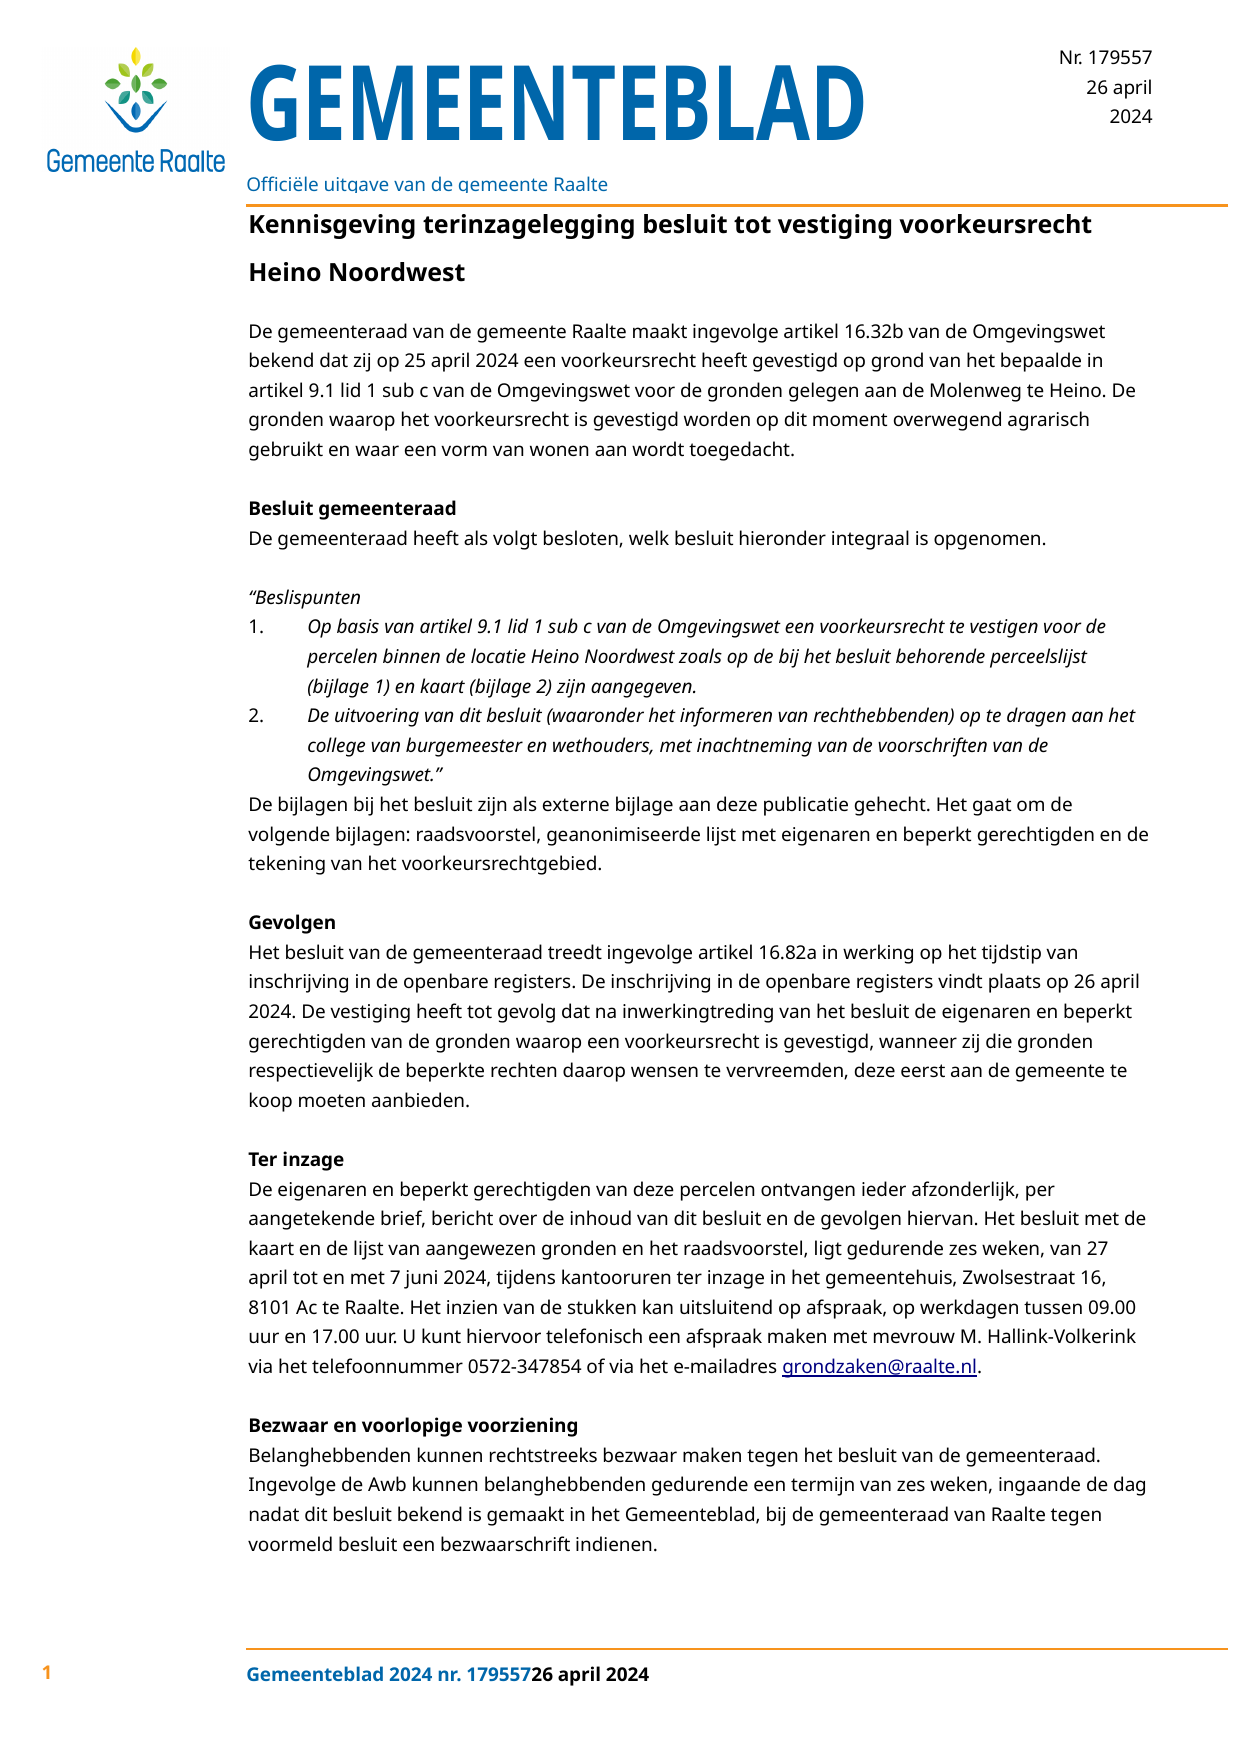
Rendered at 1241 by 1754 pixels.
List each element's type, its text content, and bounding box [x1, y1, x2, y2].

text “Beslispunten [248, 584, 1152, 610]
picture [41, 47, 231, 172]
text De gemeenteraad heeft als volgt besloten, welk besluit hieronder integraal is opgenomen. [248, 525, 1152, 551]
text De eigenaren en beperkt gerechtigden van deze percelen ontvangen ieder afzonderlijk, per aangetekende brief, bericht over de inhoud van dit besluit en de gevolgen hiervan. Het besluit met de kaart en de lijst van aangewezen gronden en het raadsvoorstel, ligt gedurende zes weken, van 27 april tot en met 7 juni 2024, tijdens kantooruren ter inzage in het gemeentehuis, Zwolsestraat 16, 8101 Ac te Raalte. Het inzien van de stukken kan uitsluitend op afspraak, op werkdagen tussen 09.00 uur en 17.00 uur. U kunt hiervoor telefonisch een afspraak maken met mevrouw M. Hallink-Volkerink via het telefoonnummer 0572-347854 of via het e-mailadres grondzaken@raalte.nl. [248, 1176, 1152, 1379]
text De bijlagen bij het besluit zijn als externe bijlage aan deze publicatie gehecht. Het gaat om de volgende bijlagen: raadsvoorstel, geanonimiseerde lijst met eigenaren en beperkt gerechtigden en de tekening van het voorkeursrechtgebied. [248, 791, 1152, 876]
text Kennisgeving terinzagelegging besluit tot vestiging voorkeursrecht Heino Noordwest [248, 207, 1152, 288]
list De uitvoering van dit besluit (waaronder het informeren van rechthebbenden) op te dragen aan het college van burgemeester en wethouders, met inachtneming van de voorschriften van de Omgevingswet.” [248, 702, 1152, 787]
text De gemeenteraad van de gemeente Raalte maakt ingevolge artikel 16.32b van de Omgevingswet bekend dat zij op 25 april 2024 een voorkeursrecht heeft gevestigd op grond van het bepaalde in artikel 9.1 lid 1 sub c van de Omgevingswet voor de gronden gelegen aan de Molenweg te Heino. De gronden waarop het voorkeursrecht is gevestigd worden op dit moment overwegend agrarisch gebruikt en waar een vorm van wonen aan wordt toegedacht. [248, 318, 1152, 462]
text Bezwaar en voorlopige voorziening [248, 1412, 1152, 1438]
text Gevolgen [248, 909, 1152, 935]
text Belanghebbenden kunnen rechtstreeks bezwaar maken tegen het besluit van de gemeenteraad. Ingevolge de Awb kunnen belanghebbenden gedurende een termijn van zes weken, ingaande de dag nadat dit besluit bekend is gemaakt in het Gemeenteblad, bij de gemeenteraad van Raalte tegen voormeld besluit een bezwaarschrift indienen. [248, 1442, 1152, 1557]
text Ter inzage [248, 1146, 1152, 1172]
list Op basis van artikel 9.1 lid 1 sub c van de Omgevingswet een voorkeursrecht te vestigen voor de percelen binnen de locatie Heino Noordwest zoals op de bij het besluit behorende perceelslijst (bijlage 1) en kaart (bijlage 2) zijn aangegeven. [248, 614, 1152, 699]
text Het besluit van de gemeenteraad treedt ingevolge artikel 16.82a in werking op het tijdstip van inschrijving in de openbare registers. De inschrijving in de openbare registers vindt plaats op 26 april 2024. De vestiging heeft tot gevolg dat na inwerkingtreding van het besluit de eigenaren en beperkt gerechtigden van de gronden waarop een voorkeursrecht is gevestigd, wanneer zij die gronden respectievelijk de beperkte rechten daarop wensen te vervreemden, deze eerst aan de gemeente te koop moeten aanbieden. [248, 939, 1152, 1113]
text Besluit gemeenteraad [248, 495, 1152, 521]
